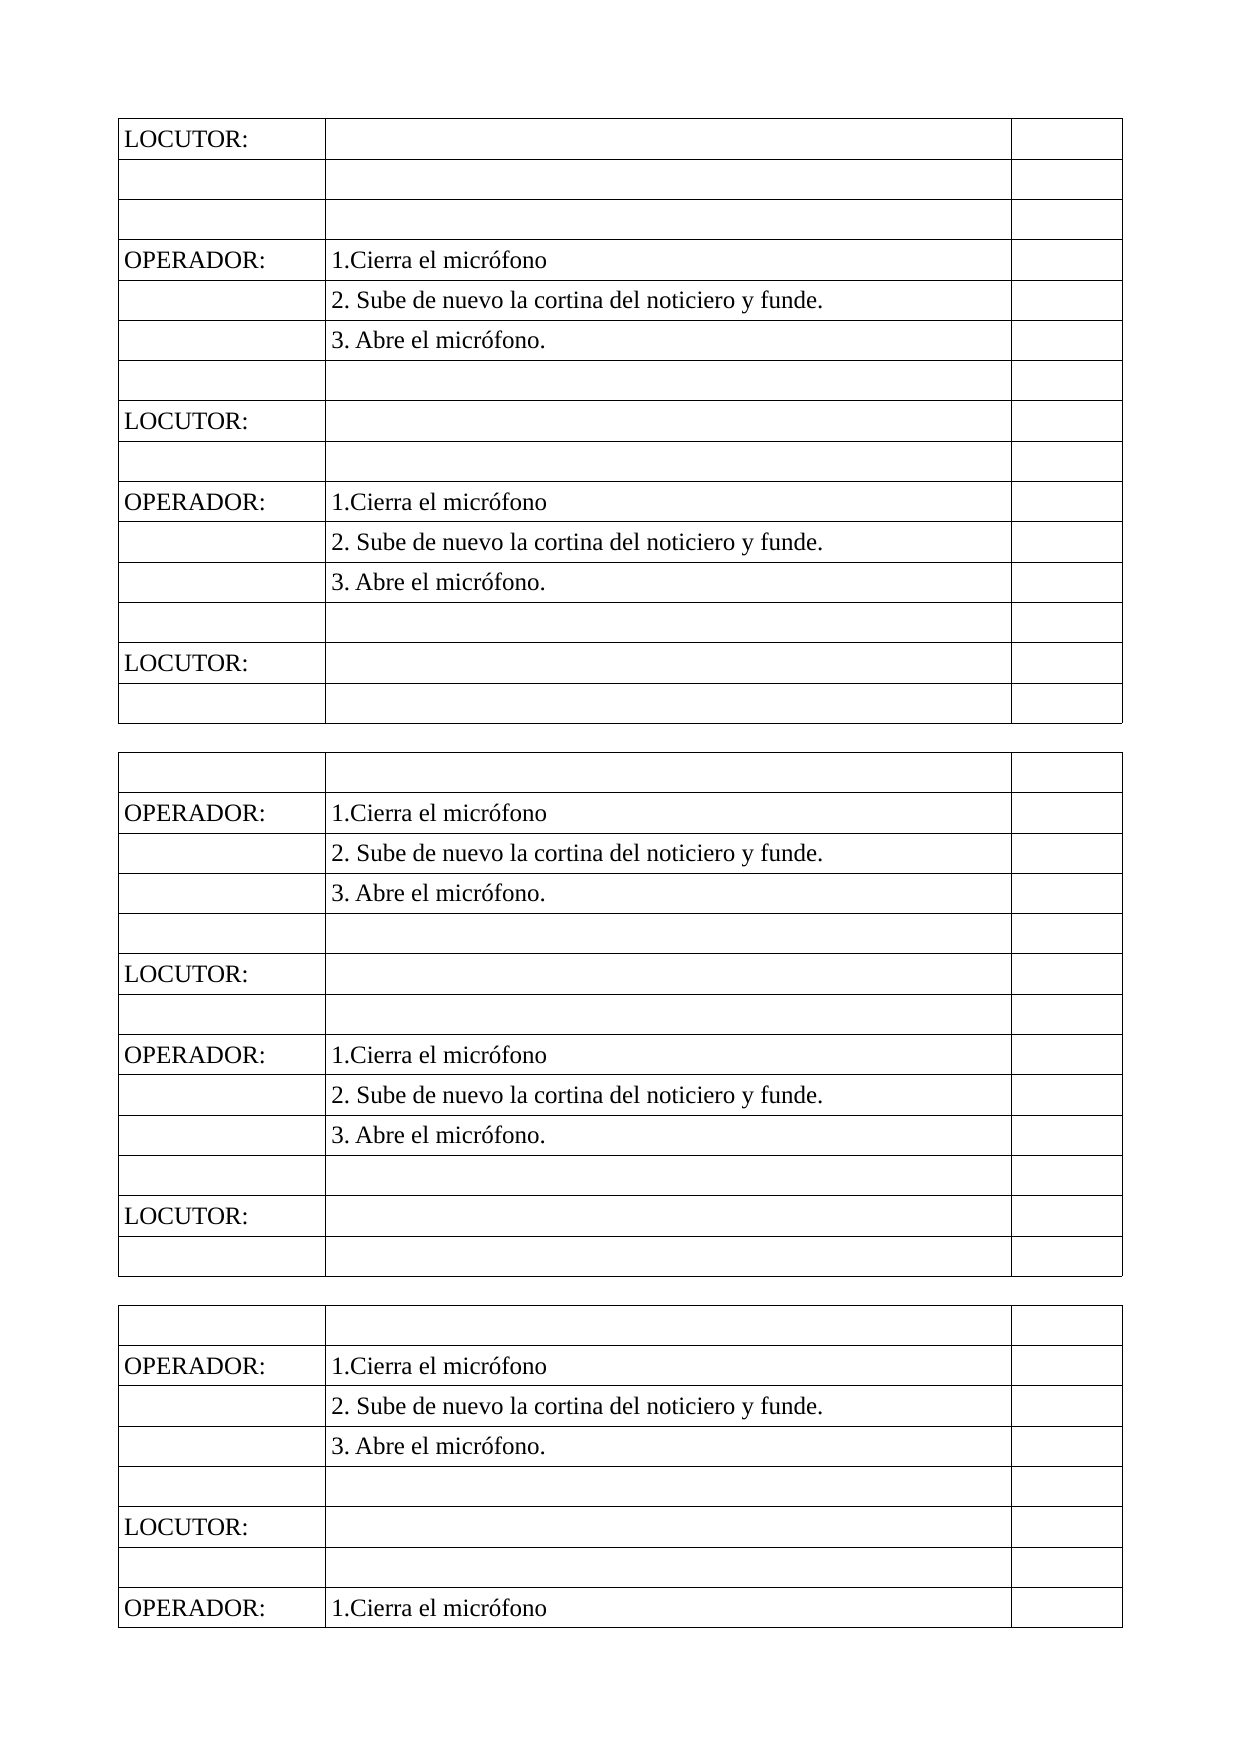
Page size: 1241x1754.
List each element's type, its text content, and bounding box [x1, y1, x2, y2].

table_cell [1012, 321, 1122, 360]
table_cell 2. Sube de nuevo la cortina del noticiero y funde. [326, 522, 1011, 562]
table_cell [326, 643, 1011, 683]
table_header [1012, 1306, 1122, 1345]
table_cell LOCUTOR: [119, 954, 325, 994]
table_cell [119, 1548, 325, 1587]
table_cell [119, 684, 325, 723]
table_cell [1012, 281, 1122, 320]
table_cell 3. Abre el micrófono. [326, 874, 1011, 913]
table_cell [1012, 995, 1122, 1034]
table_cell [326, 401, 1011, 441]
table_cell [119, 1116, 325, 1155]
table_cell [1012, 361, 1122, 400]
table_cell LOCUTOR: [119, 401, 325, 441]
table_cell [1012, 401, 1122, 441]
table_cell OPERADOR: [119, 240, 325, 279]
table_cell [326, 1237, 1011, 1276]
table_cell 1.Cierra el micrófono [326, 793, 1011, 832]
table_cell [119, 874, 325, 913]
table_cell LOCUTOR: [119, 119, 325, 158]
table_cell [1012, 1346, 1122, 1385]
table_cell 1.Cierra el micrófono [326, 1346, 1011, 1385]
table_cell [1012, 834, 1122, 873]
table_cell [119, 1237, 325, 1276]
table_cell 2. Sube de nuevo la cortina del noticiero y funde. [326, 1075, 1011, 1114]
table_cell [326, 914, 1011, 953]
table_cell [1012, 1588, 1122, 1627]
table_cell 3. Abre el micrófono. [326, 1427, 1011, 1466]
table_cell [119, 1427, 325, 1466]
table_cell [1012, 1156, 1122, 1195]
table_cell [119, 321, 325, 360]
table_cell [119, 563, 325, 602]
table_cell 3. Abre el micrófono. [326, 1116, 1011, 1155]
table_cell 1.Cierra el micrófono [326, 482, 1011, 521]
table_cell [1012, 914, 1122, 953]
table_cell 2. Sube de nuevo la cortina del noticiero y funde. [326, 834, 1011, 873]
table_cell 1.Cierra el micrófono [326, 1588, 1011, 1627]
table_cell [1012, 1196, 1122, 1236]
table_cell [326, 603, 1011, 642]
table_cell [119, 442, 325, 481]
table_cell OPERADOR: [119, 1346, 325, 1385]
table_cell LOCUTOR: [119, 1507, 325, 1547]
table_cell [1012, 954, 1122, 994]
table_cell [1012, 563, 1122, 602]
table_cell [1012, 1116, 1122, 1155]
table_cell [326, 361, 1011, 400]
table_cell [326, 1548, 1011, 1587]
table_header [119, 1306, 325, 1345]
table_cell OPERADOR: [119, 1035, 325, 1074]
table_cell [1012, 240, 1122, 279]
table_cell [326, 995, 1011, 1034]
table_cell [119, 603, 325, 642]
table_cell [1012, 442, 1122, 481]
table_cell OPERADOR: [119, 793, 325, 832]
table_cell [326, 1507, 1011, 1547]
table_cell [1012, 160, 1122, 199]
table_cell [326, 442, 1011, 481]
table_header [119, 200, 325, 239]
table_cell LOCUTOR: [119, 643, 325, 683]
table_cell [1012, 482, 1122, 521]
table_cell [119, 1467, 325, 1506]
table_cell [1012, 1237, 1122, 1276]
table_cell 1.Cierra el micrófono [326, 1035, 1011, 1074]
table_header [119, 753, 325, 792]
table_cell [119, 522, 325, 562]
table_cell [1012, 793, 1122, 832]
table_cell [326, 954, 1011, 994]
table_cell LOCUTOR: [119, 1196, 325, 1236]
table_cell [119, 361, 325, 400]
table_cell [1012, 603, 1122, 642]
table_cell 1.Cierra el micrófono [326, 240, 1011, 279]
table_header [326, 200, 1011, 239]
table_cell [119, 834, 325, 873]
table_cell [1012, 1427, 1122, 1466]
table_cell [1012, 1386, 1122, 1426]
table_cell OPERADOR: [119, 482, 325, 521]
table_cell 2. Sube de nuevo la cortina del noticiero y funde. [326, 281, 1011, 320]
table_cell [1012, 1467, 1122, 1506]
table_cell [119, 995, 325, 1034]
table_cell [119, 1156, 325, 1195]
table_cell OPERADOR: [119, 1588, 325, 1627]
table_cell [1012, 119, 1122, 158]
table_header [326, 1306, 1011, 1345]
table_header [326, 753, 1011, 792]
table_cell 3. Abre el micrófono. [326, 321, 1011, 360]
table_cell [119, 281, 325, 320]
table_cell [1012, 874, 1122, 913]
table_cell [326, 1467, 1011, 1506]
table_cell 2. Sube de nuevo la cortina del noticiero y funde. [326, 1386, 1011, 1426]
table_cell [1012, 1035, 1122, 1074]
table_cell [1012, 1075, 1122, 1114]
table_cell [1012, 684, 1122, 723]
table_cell [326, 119, 1011, 158]
table_cell [326, 684, 1011, 723]
table_cell [1012, 1548, 1122, 1587]
table_cell 3. Abre el micrófono. [326, 563, 1011, 602]
table_cell [326, 160, 1011, 199]
table_cell [119, 914, 325, 953]
table_cell [326, 1156, 1011, 1195]
table_cell [1012, 643, 1122, 683]
table_header [1012, 200, 1122, 239]
table_cell [119, 160, 325, 199]
table_cell [1012, 1507, 1122, 1547]
table_cell [119, 1075, 325, 1114]
table_cell [119, 1386, 325, 1426]
table_cell [326, 1196, 1011, 1236]
table_cell [1012, 522, 1122, 562]
table_header [1012, 753, 1122, 792]
